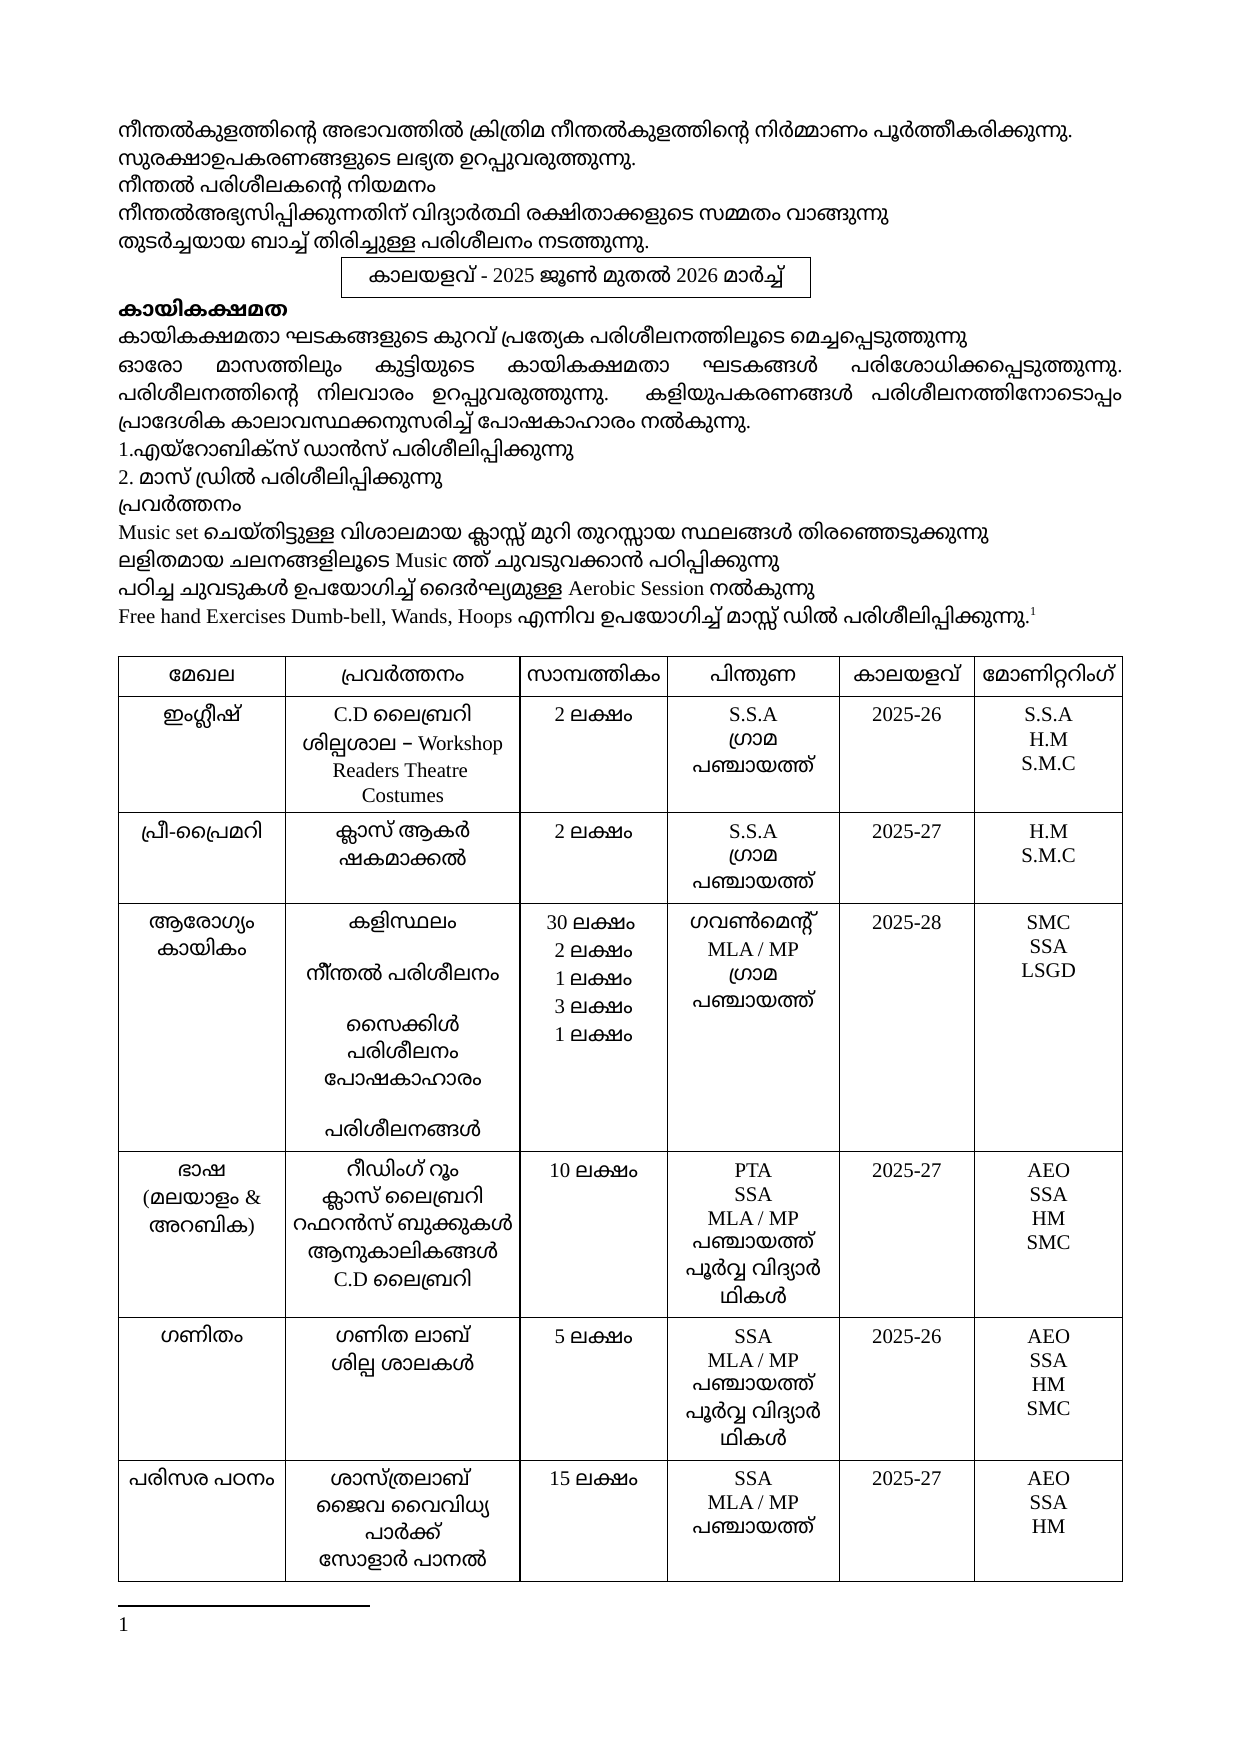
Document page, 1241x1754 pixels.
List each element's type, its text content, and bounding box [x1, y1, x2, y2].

table_cell 2025-28 [840, 904, 974, 1151]
table_cell ഗവണ്‍മെന്റ് MLA / MP ഗ്രാമ പഞ്ചായത്ത് [668, 904, 839, 1151]
text Music set ചെയ്തിട്ടുള്ള വിശാലമായ ക്ലാസ്സ് മുറി തുറസ്സായ സ്ഥലങ്ങൾ തിരഞ്ഞെടുക്കുന്നു [118, 520, 1122, 548]
table_cell ശാസ്ത്രലാബ് ജെെവ വെെവിധ്യ പാര്‍ക്ക് സോളാര്‍ പാനല്‍ [286, 1461, 519, 1581]
table_cell 2025-27 [840, 1152, 974, 1317]
text സുരക്ഷാഉപകരണങ്ങളുടെ ലഭ്യത ഉറപ്പുവരുത്തുന്നു. [118, 146, 1122, 174]
table_cell 2 ലക്ഷം [521, 697, 667, 812]
table_cell ഗണിതം [119, 1318, 285, 1459]
text Free hand Exercises Dumb-bell, Wands, Hoops എന്നിവ ഉപയോഗിച്ച് മാസ്സ് ഡിൽ പരിശീലിപ്പിക്കുന്നു. [118, 604, 1122, 632]
table_cell 2025-27 [840, 813, 974, 903]
table_cell 15 ലക്ഷം [521, 1461, 667, 1581]
table_cell SSA MLA / MP പഞ്ചായത്ത് പൂര്‍വ്വ വിദ്യാര്‍ഥികള്‍ [668, 1318, 839, 1459]
table_cell AEO SSA HM [975, 1461, 1122, 1581]
table_cell SSA MLA / MP പഞ്ചായത്ത് [668, 1461, 839, 1581]
table_cell 30 ലക്ഷം 2 ലക്ഷം 1ലക്ഷം 3 ലക്ഷം 1 ലക്ഷം [521, 904, 667, 1151]
text നീന്തൽ പരിശീലകന്റെ നിയമനം [118, 174, 1122, 201]
text ലളിതമായ ചലനങ്ങളിലൂടെ Music ത്ത് ചുവടുവക്കാൻ പഠിപ്പിക്കുന്നു [118, 548, 1122, 576]
table_cell 10 ലക്ഷം [521, 1152, 667, 1317]
table_cell AEO SSA HM SMC [975, 1152, 1122, 1317]
table_cell പരിസര പഠനം [119, 1461, 285, 1581]
text പഠിച്ച ചുവടുകൾ ഉപയോഗിച്ച് ദൈർഘ്യമുള്ള Aerobic Session നൽകുന്നു [118, 576, 1122, 604]
table_cell AEO SSA HM SMC [975, 1318, 1122, 1459]
table_header മേഖല [119, 657, 285, 696]
table_cell കളിസ്ഥലം നീ്ന്തല്‍ പരിശീലനം സെെക്കിള്‍ പരിശീലനം പോഷകാഹാരം പരിശീലനങ്ങള്‍ [286, 904, 519, 1151]
table_header സാമ്പത്തികം [521, 657, 667, 696]
table_header പിന്തുണ [668, 657, 839, 696]
table_cell ഇംഗ്ലീഷ് [119, 697, 285, 812]
text നീന്തൽഅഭ്യസിപ്പിക്കുന്നതിന് വിദ്യാർത്ഥി രക്ഷിതാക്കളുടെ സമ്മതം വാങ്ങുന്നു [118, 201, 1122, 228]
table_cell S.S.A H.M S.M.C [975, 697, 1122, 812]
table_header കാലയളവ് - 2025 ജൂണ്‍ മുതല്‍ 2026 മാര്‍ച്ച് [342, 258, 810, 297]
table_cell H.M S.M.C [975, 813, 1122, 903]
table_cell S.S.A ഗ്രാമ പഞ്ചായത്ത് [668, 697, 839, 812]
table_cell ആരോഗ്യം കായികം [119, 904, 285, 1151]
text കായികക്ഷമത [118, 298, 1122, 325]
text കായികക്ഷമതാ ഘടകങ്ങളുടെ കുറവ് പ്രത്യേക പരിശീലനത്തിലൂടെ മെച്ചപ്പെടുത്തുന്നു [118, 325, 1122, 352]
table_cell 5 ലക്ഷം [521, 1318, 667, 1459]
table_cell PTA SSA MLA / MP പഞ്ചായത്ത് പൂര്‍വ്വ വിദ്യാര്‍ഥികള്‍ [668, 1152, 839, 1317]
table_cell C.D ലെെബ്രറി ശില്പശാല – Workshop Readers Theatre Costumes [286, 697, 519, 812]
table_cell SMC SSA LSGD [975, 904, 1122, 1151]
table_cell റീഡിംഗ് റൂം ക്ലാസ് ലെെബ്രറി റഫറന്‍സ് ബുക്കുകള്‍ ആനുകാലികങ്ങള്‍ C.D ലെെബ്രറി [286, 1152, 519, 1317]
text നീന്തൽകുളത്തിൻ്റെ അഭാവത്തിൽ ക്രിത്രിമ നീന്തൽകുളത്തിൻ്റെ നിർമ്മാണം പൂർത്തീകരിക്കുന്നു. [118, 118, 1122, 146]
text 1.എയ്റോബിക്സ് ഡാൻസ് പരിശീലിപ്പിക്കുന്നു [118, 437, 1122, 464]
table_cell 2 ലക്ഷം [521, 813, 667, 903]
table_cell ക്ലാസ് ആകര്‍ഷകമാക്കല്‍ [286, 813, 519, 903]
table_header പ്രവര്‍ത്തനം [286, 657, 519, 696]
table_cell പ്രീ-പ്രെെമറി [119, 813, 285, 903]
text 2. മാസ് ഡ്രിൽ പരിശീലിപ്പിക്കുന്നു [118, 464, 1122, 493]
table_cell ഗണിത ലാബ് ശില്പ ശാലകള്‍ [286, 1318, 519, 1459]
table_cell S.S.A ഗ്രാമ പഞ്ചായത്ത് [668, 813, 839, 903]
text പ്രവർത്തനം [118, 493, 1122, 520]
table_header മോണിറ്ററിംഗ് [975, 657, 1122, 696]
text ഓരോ മാസത്തിലും കുട്ടിയുടെ കായികക്ഷമതാ ഘടകങ്ങൾ പരിശോധിക്കപ്പെടുത്തുന്നു. പരിശീലനത്തിൻ്റെ നിലവാരം ഉറപ്പുവരുത്തുന്നു. കളിയുപകരണങ്ങൾ പരിശീലനത്തിനോടൊപ്പം പ്രാദേശിക കാലാവസ്ഥക്കനുസരിച്ച് പോഷകാഹാരം നൽകുന്നു. [118, 352, 1122, 437]
table_cell 2025-27 [840, 1461, 974, 1581]
table_cell ഭാഷ (മലയാളം & അറബിക) [119, 1152, 285, 1317]
table_header കാലയളവ് [840, 657, 974, 696]
text തുടർച്ചയായ ബാച്ച് തിരിച്ചുള്ള പരിശീലനം നടത്തുന്നു. [118, 228, 1122, 257]
table_cell 2025-26 [840, 697, 974, 812]
table_cell 2025-26 [840, 1318, 974, 1459]
